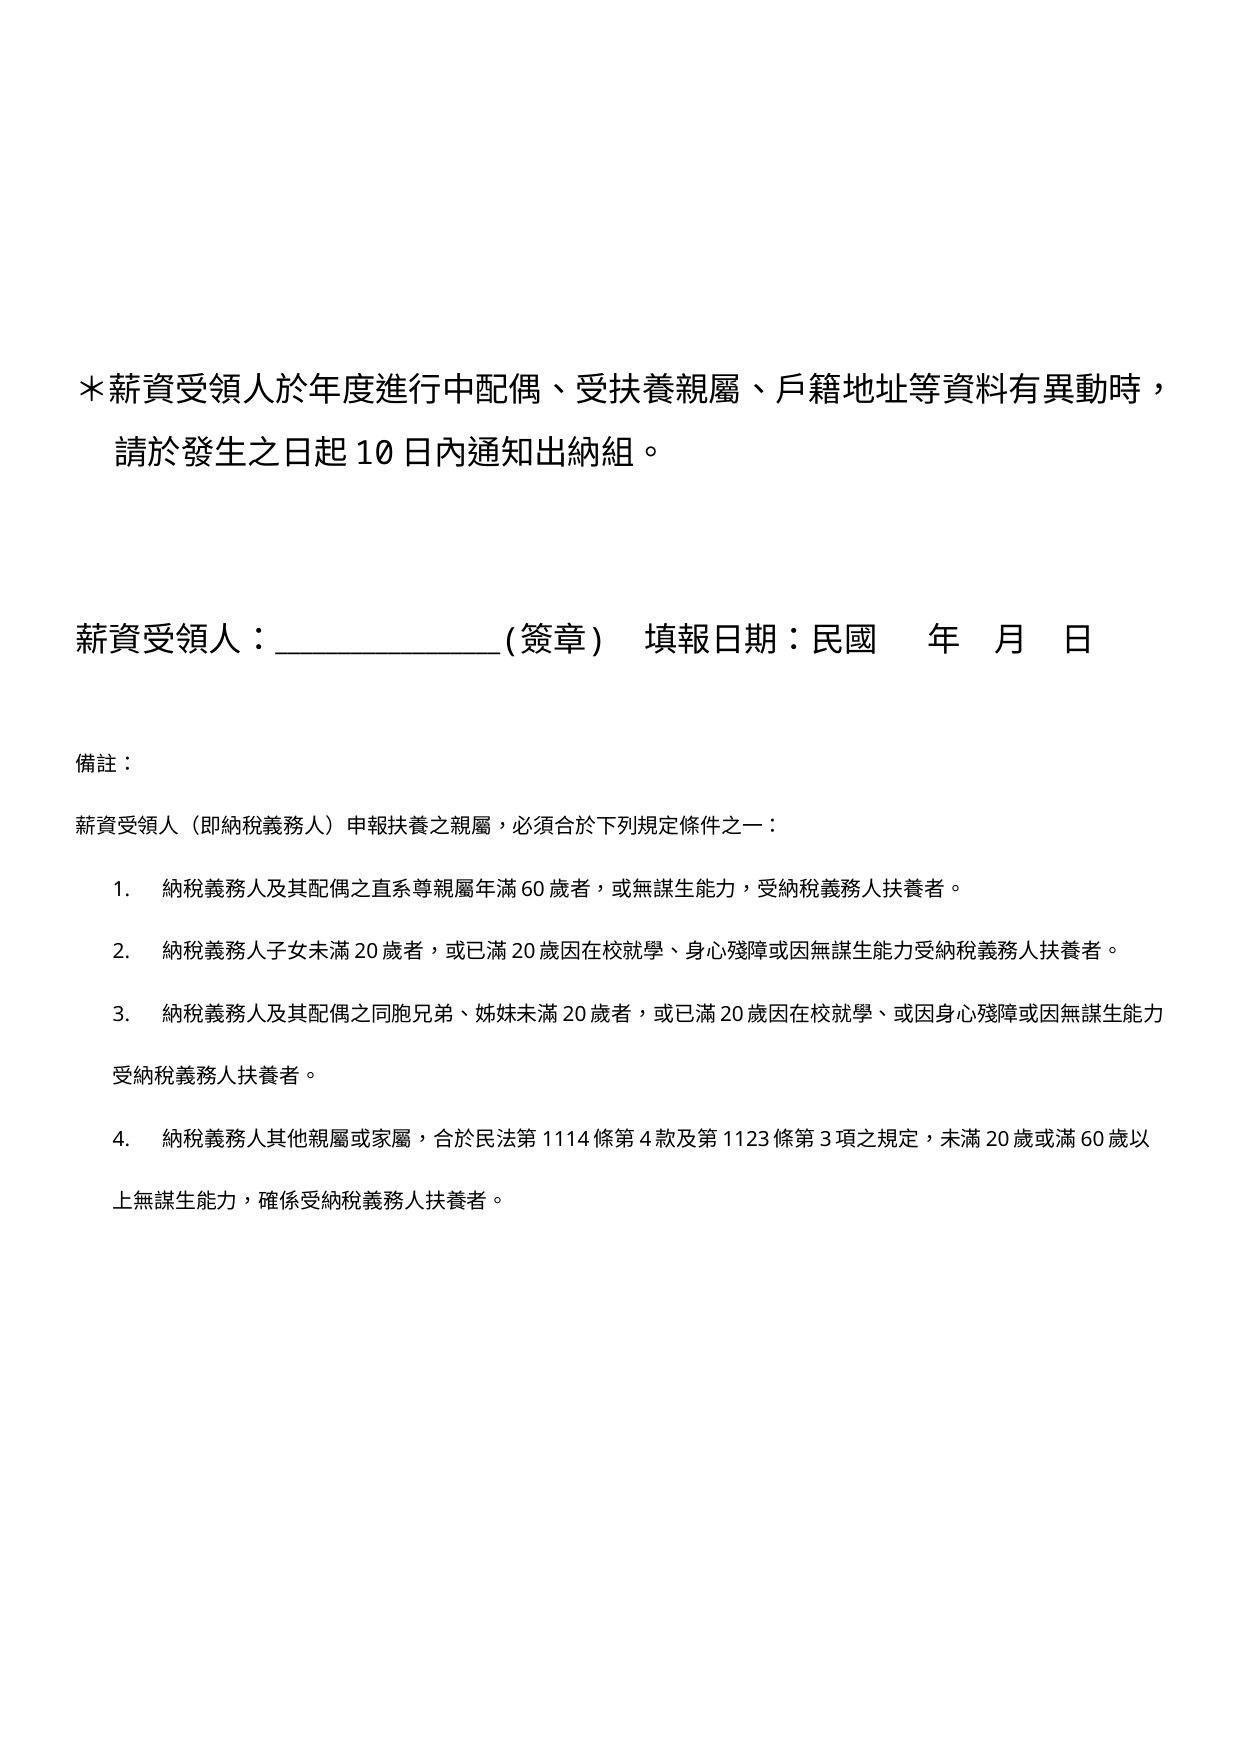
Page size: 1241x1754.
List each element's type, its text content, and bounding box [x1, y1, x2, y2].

list 納稅義務人及其配偶之同胞兄弟、姊妹未滿20歲者，或已滿20歲因在校就學、或因身心殘障或因無謀生能力受納稅義務人扶養者。 [112, 971, 1165, 1096]
text 薪資受領人（即納稅義務人）申報扶養之親屬，必須合於下列規定條件之一： [75, 783, 1165, 846]
text ＊薪資受領人於年度進行中配偶、受扶養親屬、戶籍地址等資料有異動時，請於發生之日起10日內通知出納組。 [75, 346, 1165, 471]
text 備註： [75, 721, 1165, 783]
text 薪資受領人：__________________(簽章) 填報日期：民國 年 月 日 [75, 596, 1165, 658]
list 納稅義務人其他親屬或家屬，合於民法第1114條第4款及第1123條第3項之規定，未滿20歲或滿60歲以上無謀生能力，確係受納稅義務人扶養者。 [112, 1096, 1165, 1221]
list 納稅義務人及其配偶之直系尊親屬年滿60歲者，或無謀生能力，受納稅義務人扶養者。 [112, 846, 1165, 908]
list 納稅義務人子女未滿20歲者，或已滿20歲因在校就學、身心殘障或因無謀生能力受納稅義務人扶養者。 [112, 908, 1165, 971]
